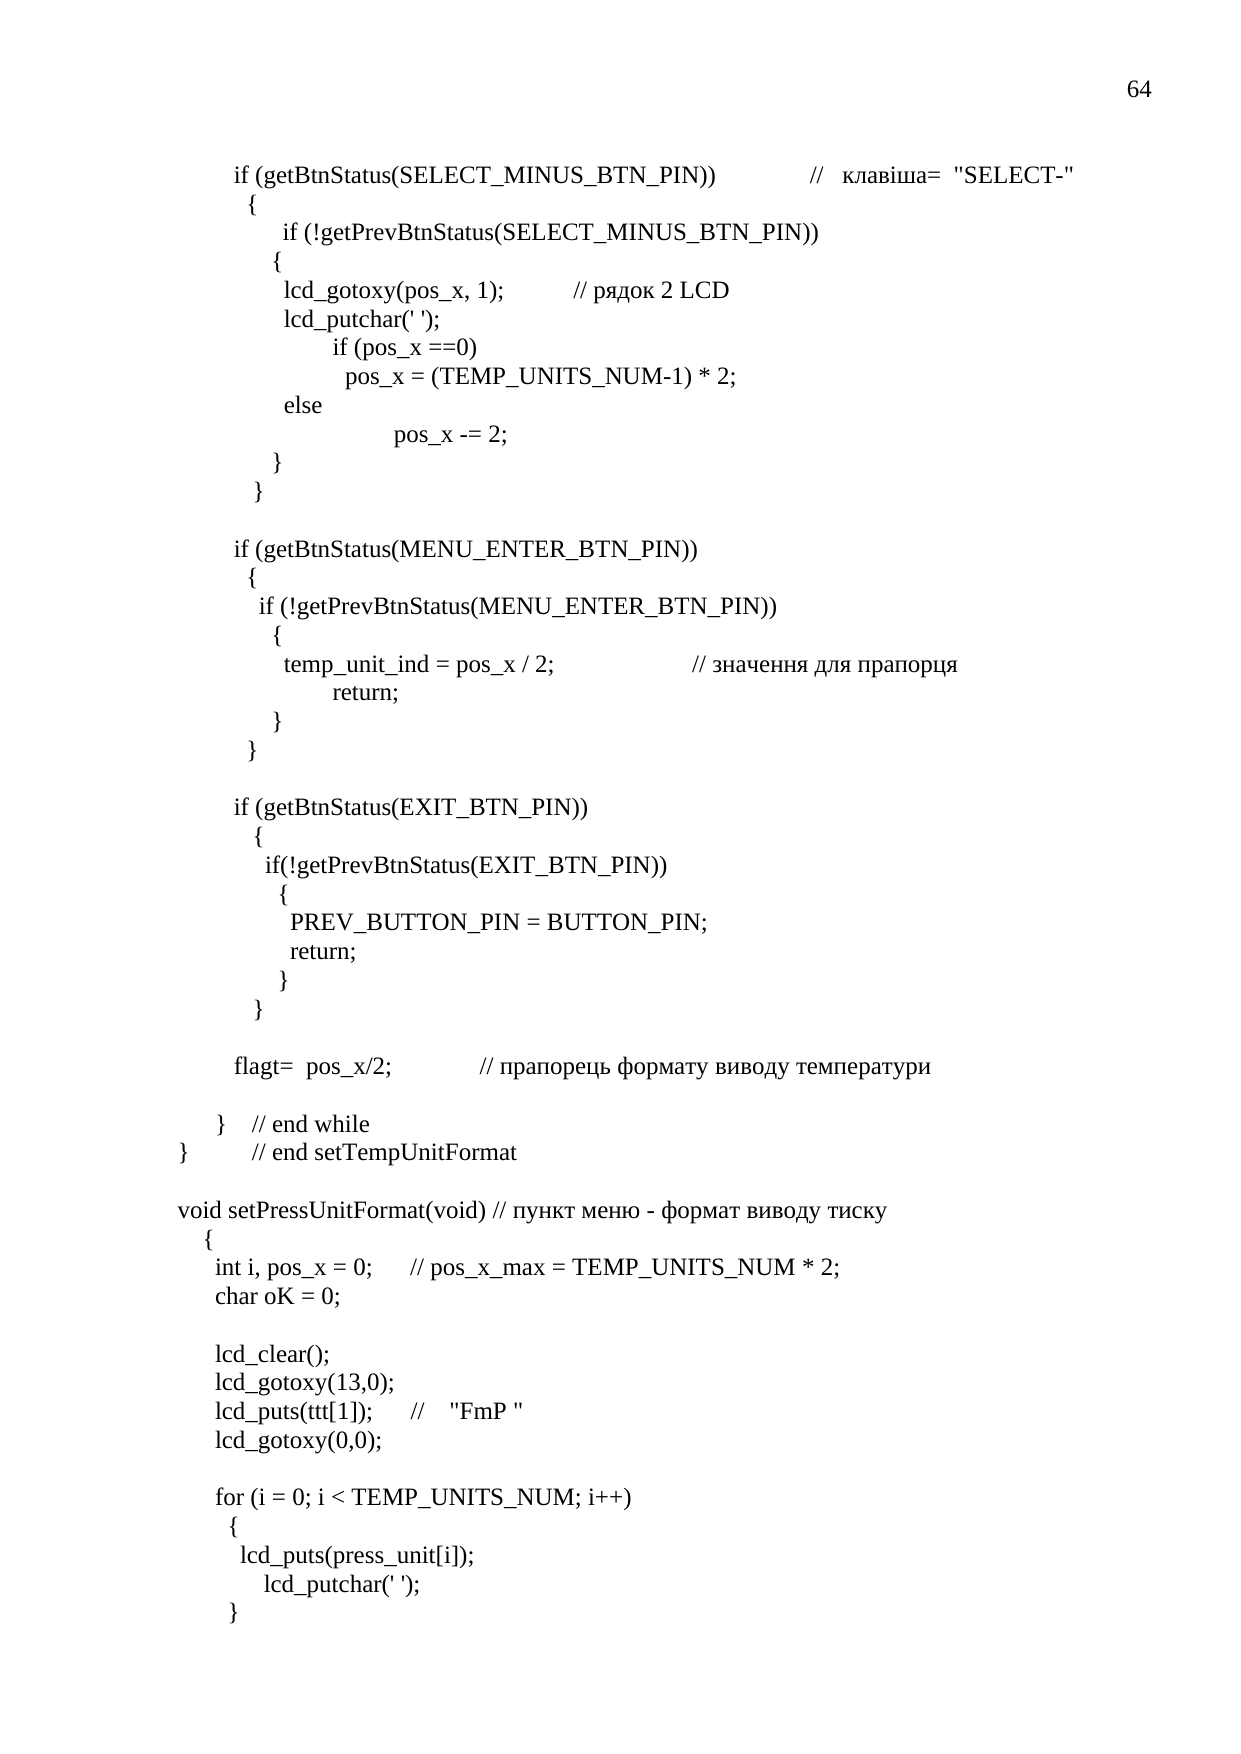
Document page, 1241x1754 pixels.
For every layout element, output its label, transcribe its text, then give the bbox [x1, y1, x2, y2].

text } [177, 447, 1152, 476]
text } [177, 994, 1152, 1022]
text lcd_puts(press_unit[i]); [177, 1540, 1152, 1569]
text } [177, 476, 1152, 505]
text pos_x -= 2; [177, 419, 1152, 447]
text int i, pos_x = 0; // pos_x_max = TEMP_UNITS_NUM * 2; [177, 1252, 1152, 1281]
text { [177, 821, 1152, 850]
text if (pos_x ==0) [177, 332, 1152, 361]
text lcd_gotoxy(0,0); [177, 1425, 1152, 1454]
text } // end setTempUnitFormat [177, 1137, 1152, 1166]
text } [177, 965, 1152, 994]
text if (getBtnStatus(SELECT_MINUS_BTN_PIN)) // клавіша= "SELECT-" [177, 160, 1152, 189]
text return; [177, 936, 1152, 965]
text { [177, 246, 1152, 275]
text if (!getPrevBtnStatus(MENU_ENTER_BTN_PIN)) [177, 591, 1152, 620]
text lcd_putchar(' '); [177, 304, 1152, 332]
text lcd_gotoxy(13,0); [177, 1367, 1152, 1396]
text lcd_clear(); [177, 1339, 1152, 1367]
text flagt= pos_x/2; // прапорець формату виводу температури [177, 1051, 1152, 1080]
text } [177, 735, 1152, 764]
text if (getBtnStatus(MENU_ENTER_BTN_PIN)) [177, 534, 1152, 562]
text { [177, 620, 1152, 649]
text lcd_gotoxy(pos_x, 1); // рядок 2 LCD [177, 275, 1152, 304]
text for (i = 0; i < TEMP_UNITS_NUM; i++) [177, 1482, 1152, 1511]
text if (!getPrevBtnStatus(SELECT_MINUS_BTN_PIN)) [177, 217, 1152, 246]
text char oK = 0; [177, 1281, 1152, 1310]
text return; [177, 677, 1152, 706]
text temp_unit_ind = pos_x / 2; // значення для прапорця [177, 649, 1152, 677]
text pos_x = (TEMP_UNITS_NUM-1) * 2; [177, 361, 1152, 390]
text { [177, 562, 1152, 591]
text lcd_puts(ttt[1]); // "FmР " [177, 1396, 1152, 1425]
text } [177, 1597, 1152, 1626]
text lcd_putchar(' '); [177, 1569, 1152, 1597]
text else [177, 390, 1152, 419]
text } [177, 706, 1152, 735]
text { [177, 1224, 1152, 1252]
text if(!getPrevBtnStatus(EXIT_BTN_PIN)) [177, 850, 1152, 879]
text PREV_BUTTON_PIN = BUTTON_PIN; [177, 907, 1152, 936]
text { [177, 879, 1152, 907]
text void setPressUnitFormat(void) // пункт меню - формат виводу тиску [177, 1195, 1152, 1224]
text } // end while [177, 1109, 1152, 1137]
text if (getBtnStatus(EXIT_BTN_PIN)) [177, 792, 1152, 821]
text { [177, 1511, 1152, 1540]
text { [177, 189, 1152, 217]
